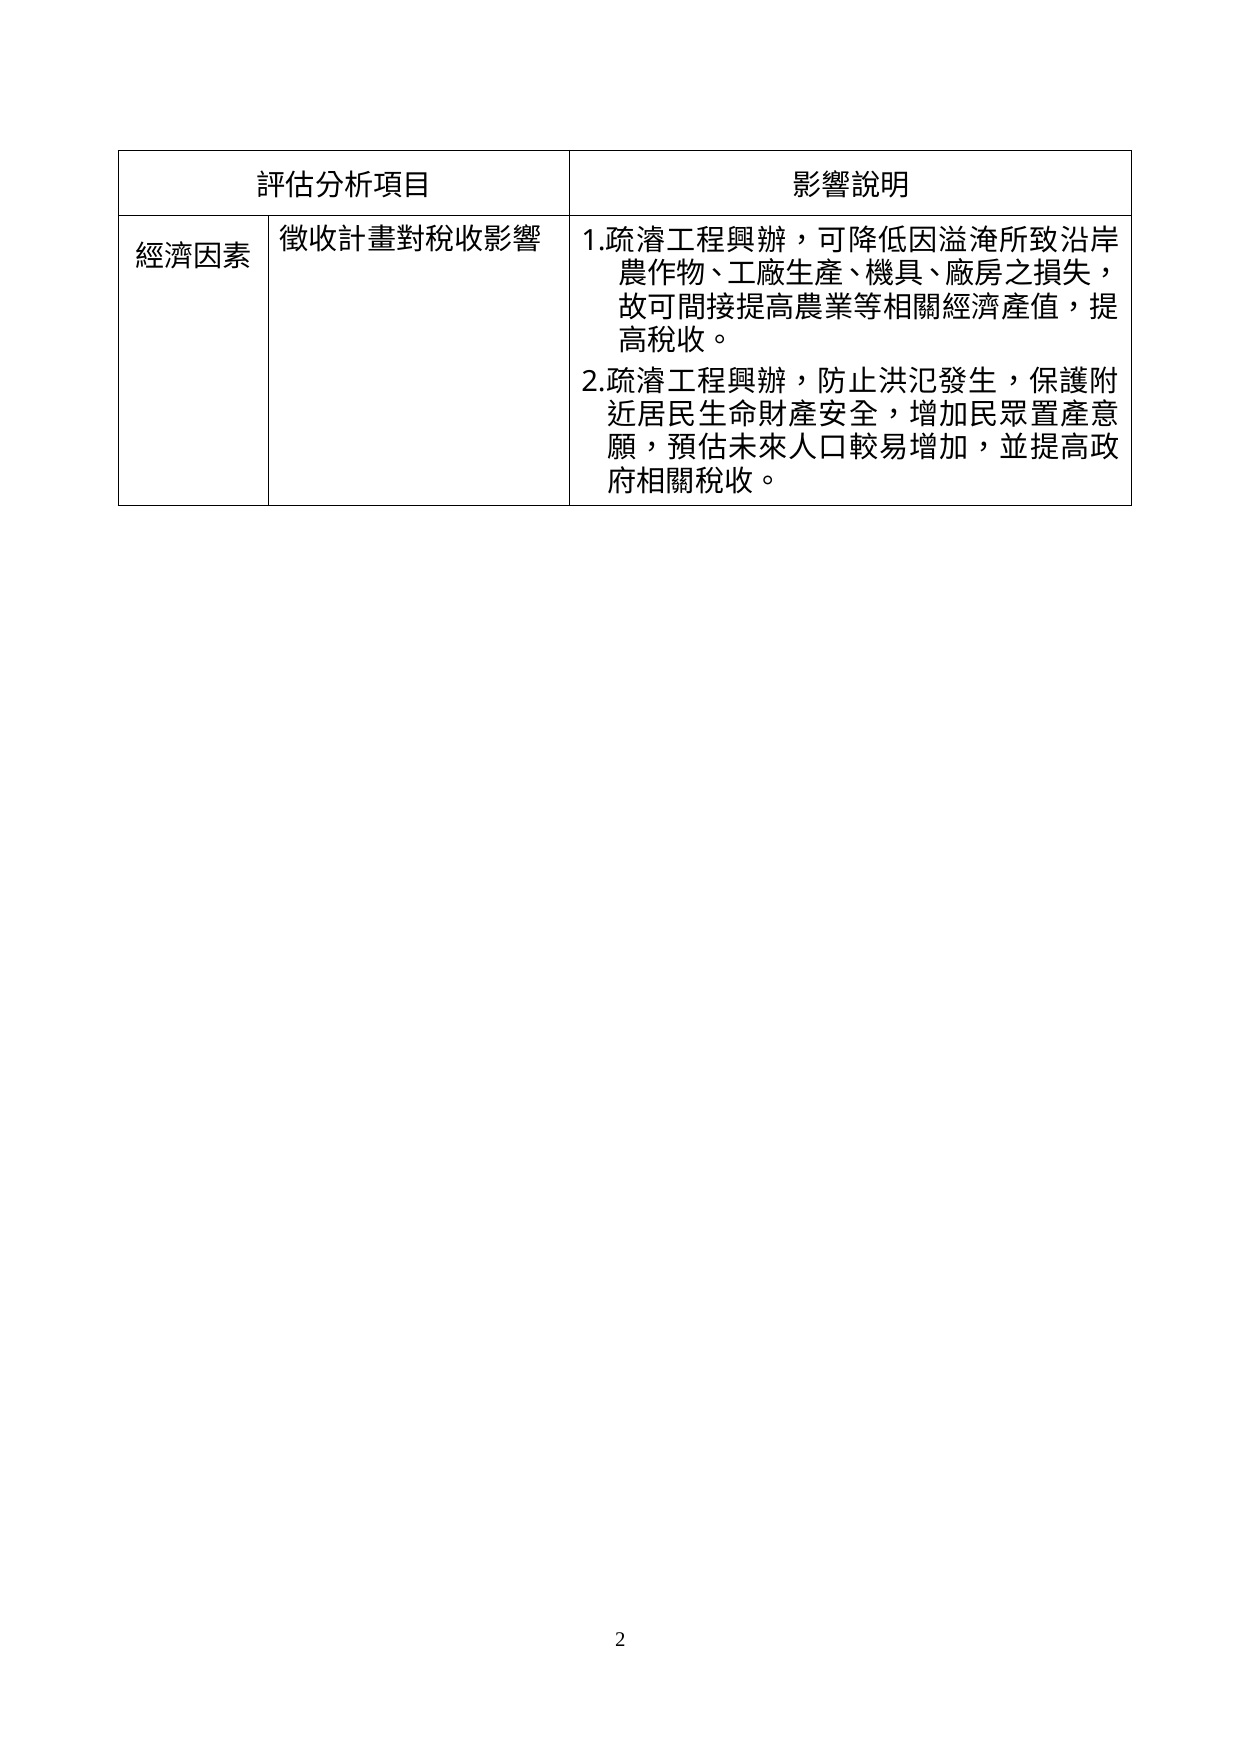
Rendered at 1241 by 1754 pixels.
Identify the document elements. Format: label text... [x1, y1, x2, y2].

table_cell 疏濬工程興辦，可降低因溢淹所致沿岸農作物、工廠生產、機具、廠房之損失，故可間接提高農業等相關經濟產值，提高稅收。 2.疏濬工程興辦，防止洪氾發生，保護附近居民生命財產安全，增加民眾置產意願，預估未來人口較易增加，並提高政府相關稅收。 [570, 216, 1131, 505]
table_header 評估分析項目 [119, 151, 569, 215]
table_cell 經濟因素 [119, 216, 268, 505]
table_cell 徵收計畫對稅收影響 [269, 216, 569, 505]
table_header 影響說明 [570, 151, 1131, 215]
